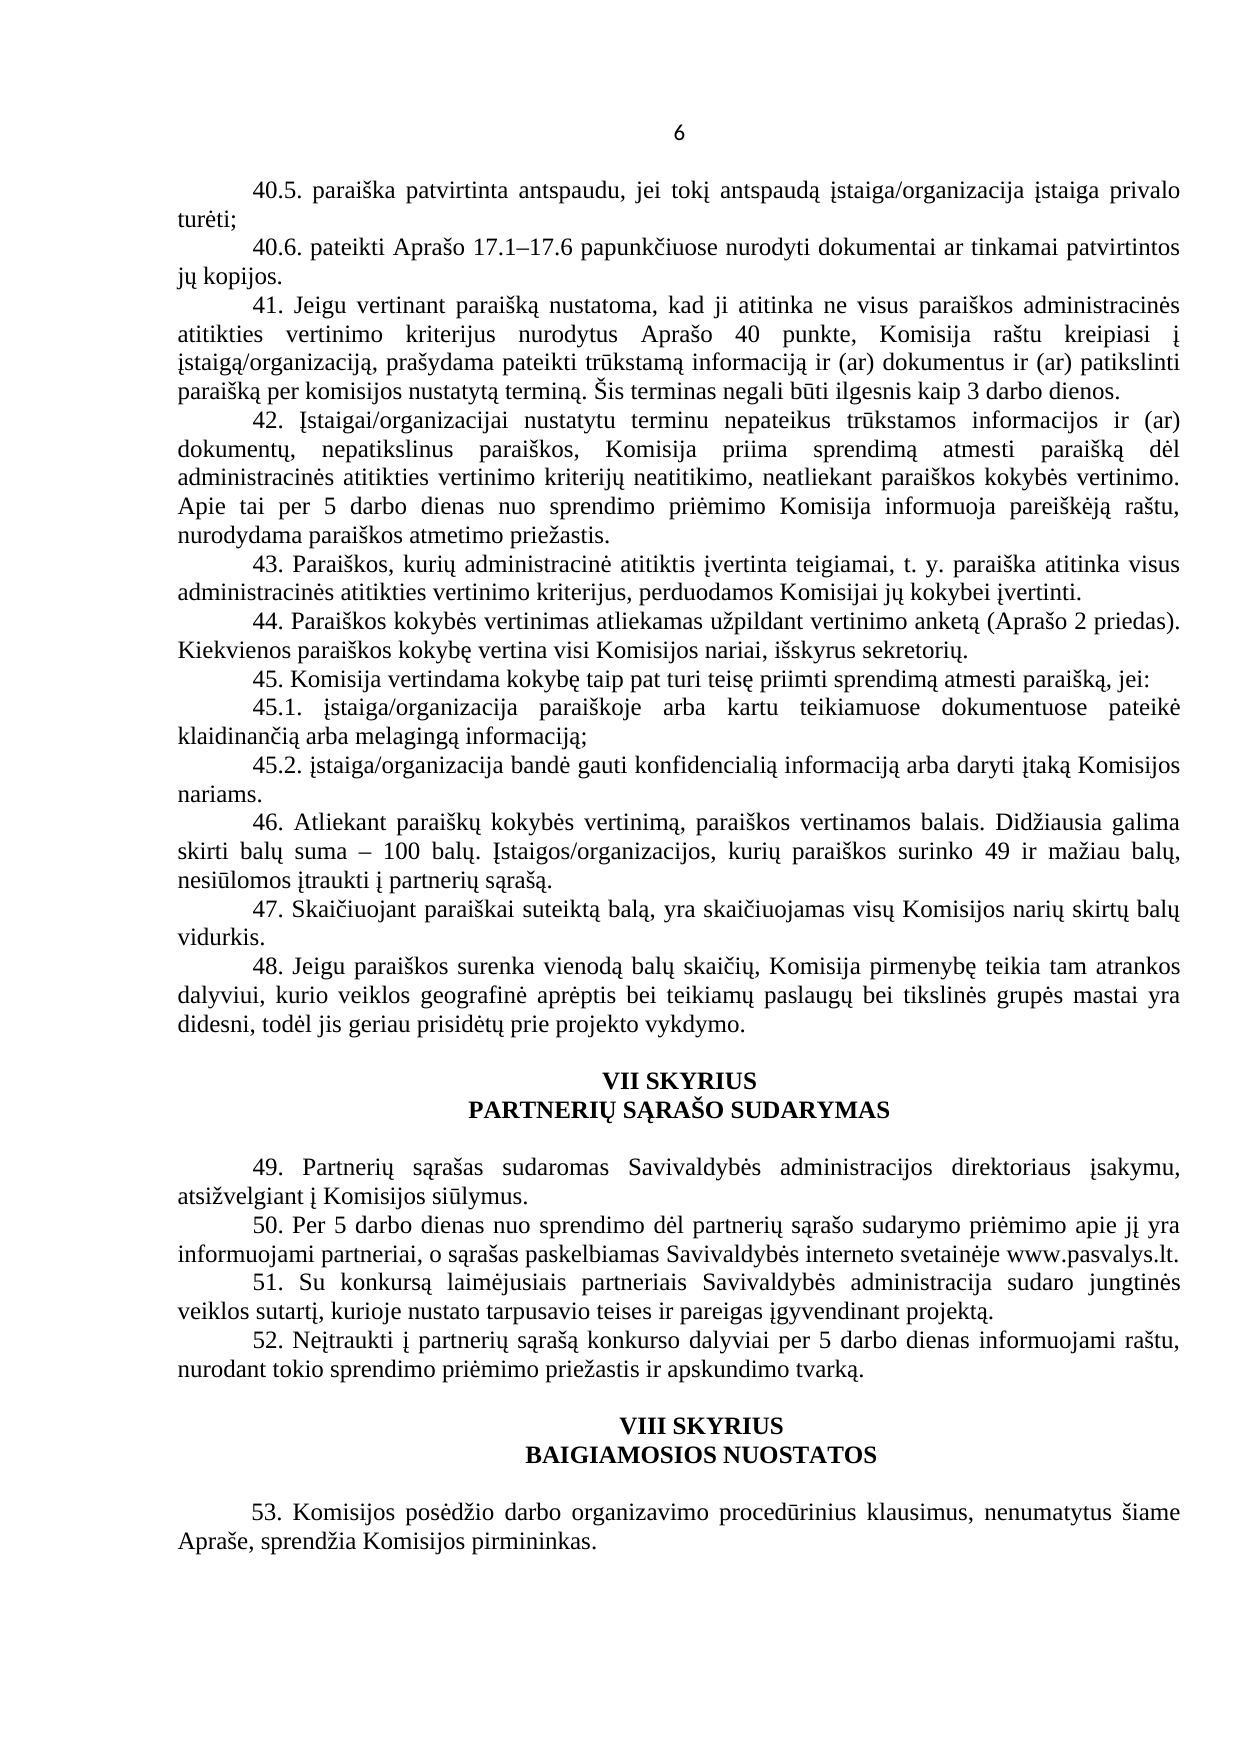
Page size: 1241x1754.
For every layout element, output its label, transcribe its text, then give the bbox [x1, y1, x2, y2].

text 48. Jeigu paraiškos surenka vienodą balų skaičių, Komisija pirmenybę teikia tam atrankos dalyviui, kurio veiklos geografinė aprėptis bei teikiamų paslaugų bei tikslinės grupės mastai yra didesni, todėl jis geriau prisidėtų prie projekto vykdymo. [177, 951, 1181, 1037]
text 43. Paraiškos, kurių administracinė atitiktis įvertinta teigiamai, t. y. paraiška atitinka visus administracinės atitikties vertinimo kriterijus, perduodamos Komisijai jų kokybei įvertinti. [177, 549, 1181, 606]
text 52. Neįtraukti į partnerių sąrašą konkurso dalyviai per 5 darbo dienas informuojami raštu, nurodant tokio sprendimo priėmimo priežastis ir apskundimo tvarką. [177, 1325, 1181, 1382]
text VII SKYRIUS [177, 1066, 1181, 1095]
text 40.5. paraiška patvirtinta antspaudu, jei tokį antspaudą įstaiga/organizacija įstaiga privalo turėti; [177, 175, 1181, 232]
text 44. Paraiškos kokybės vertinimas atliekamas užpildant vertinimo anketą (Aprašo 2 priedas). Kiekvienos paraiškos kokybę vertina visi Komisijos nariai, išskyrus sekretorių. [177, 606, 1181, 664]
text 42. Įstaigai/organizacijai nustatytu terminu nepateikus trūkstamos informacijos ir (ar) dokumentų, nepatikslinus paraiškos, Komisija priima sprendimą atmesti paraišką dėl administracinės atitikties vertinimo kriterijų neatitikimo, neatliekant paraiškos kokybės vertinimo. Apie tai per 5 darbo dienas nuo sprendimo priėmimo Komisija informuoja pareiškėją raštu, nurodydama paraiškos atmetimo priežastis. [177, 405, 1181, 549]
text 49. Partnerių sąrašas sudaromas Savivaldybės administracijos direktoriaus įsakymu, atsižvelgiant į Komisijos siūlymus. [177, 1152, 1181, 1210]
text 50. Per 5 darbo dienas nuo sprendimo dėl partnerių sąrašo sudarymo priėmimo apie jį yra informuojami partneriai, o sąrašas paskelbiamas Savivaldybės interneto svetainėje www.pasvalys.lt. [177, 1210, 1181, 1267]
text 40.6. pateikti Aprašo 17.1–17.6 papunkčiuose nurodyti dokumentai ar tinkamai patvirtintos jų kopijos. [177, 232, 1181, 290]
text 45.1. įstaiga/organizacija paraiškoje arba kartu teikiamuose dokumentuose pateikė klaidinančią arba melagingą informaciją; [177, 692, 1181, 750]
text 53. Komisijos posėdžio darbo organizavimo procedūrinius klausimus, nenumatytus šiame Apraše, sprendžia Komisijos pirmininkas. [177, 1497, 1181, 1555]
text 45. Komisija vertindama kokybę taip pat turi teisę priimti sprendimą atmesti paraišką, jei: [177, 664, 1181, 692]
text PARTNERIŲ SĄRAŠO SUDARYMAS [177, 1095, 1181, 1124]
text Baigiamosios nuostatos [221, 1440, 1181, 1469]
text 51. Su konkursą laimėjusiais partneriais Savivaldybės administracija sudaro jungtinės veiklos sutartį, kurioje nustato tarpusavio teises ir pareigas įgyvendinant projektą. [177, 1267, 1181, 1325]
text 45.2. įstaiga/organizacija bandė gauti konfidencialią informaciją arba daryti įtaką Komisijos nariams. [177, 750, 1181, 807]
text 47. Skaičiuojant paraiškai suteiktą balą, yra skaičiuojamas visų Komisijos narių skirtų balų vidurkis. [177, 894, 1181, 951]
text 46. Atliekant paraiškų kokybės vertinimą, paraiškos vertinamos balais. Didžiausia galima skirti balų suma – 100 balų. Įstaigos/organizacijos, kurių paraiškos surinko 49 ir mažiau balų, nesiūlomos įtraukti į partnerių sąrašą. [177, 807, 1181, 894]
text 41. Jeigu vertinant paraišką nustatoma, kad ji atitinka ne visus paraiškos administracinės atitikties vertinimo kriterijus nurodytus Aprašo 40 punkte, Komisija raštu kreipiasi į įstaigą/organizaciją, prašydama pateikti trūkstamą informaciją ir (ar) dokumentus ir (ar) patikslinti paraišką per komisijos nustatytą terminą. Šis terminas negali būti ilgesnis kaip 3 darbo dienos. [177, 290, 1181, 405]
text VIII SKYRIUS [221, 1411, 1181, 1440]
